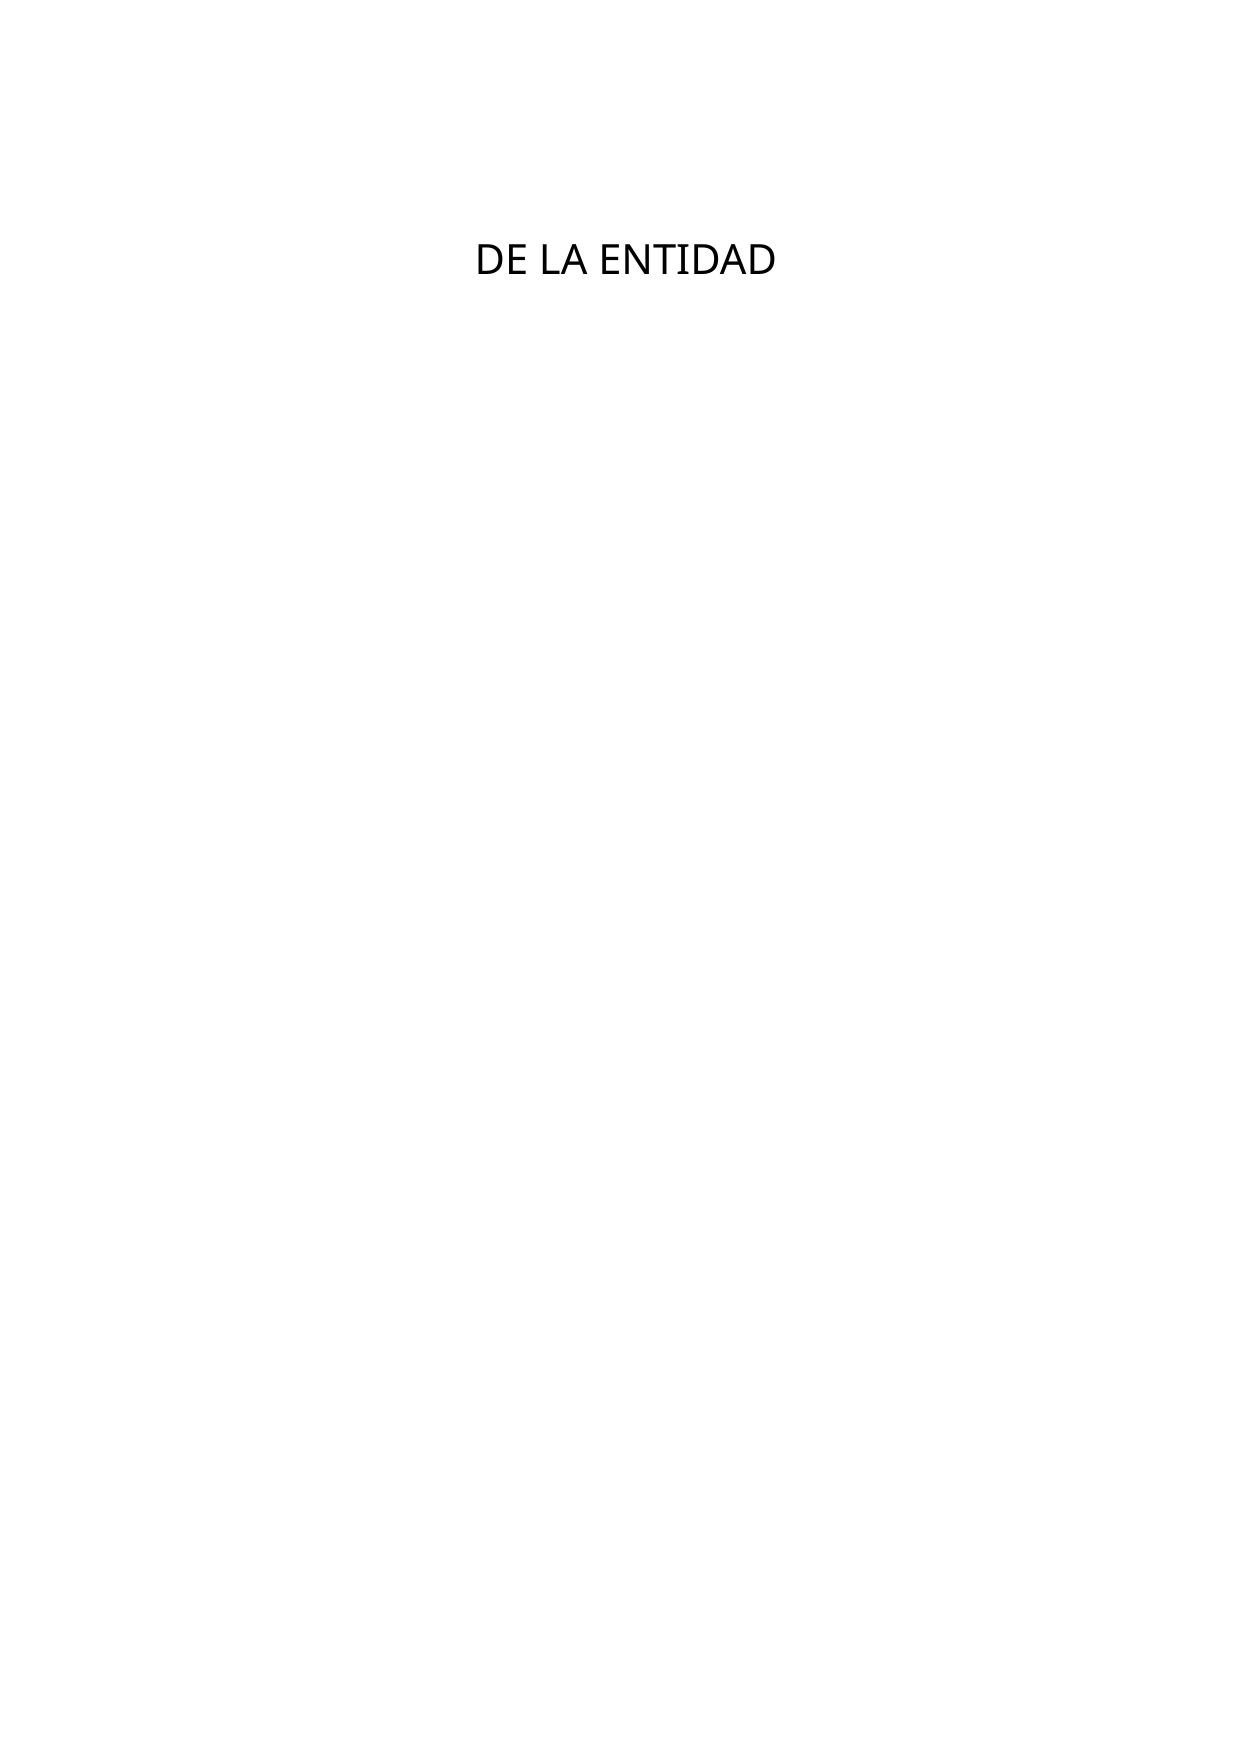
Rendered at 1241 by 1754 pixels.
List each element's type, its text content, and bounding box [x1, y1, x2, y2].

text DE LA ENTIDAD [177, 229, 1063, 286]
